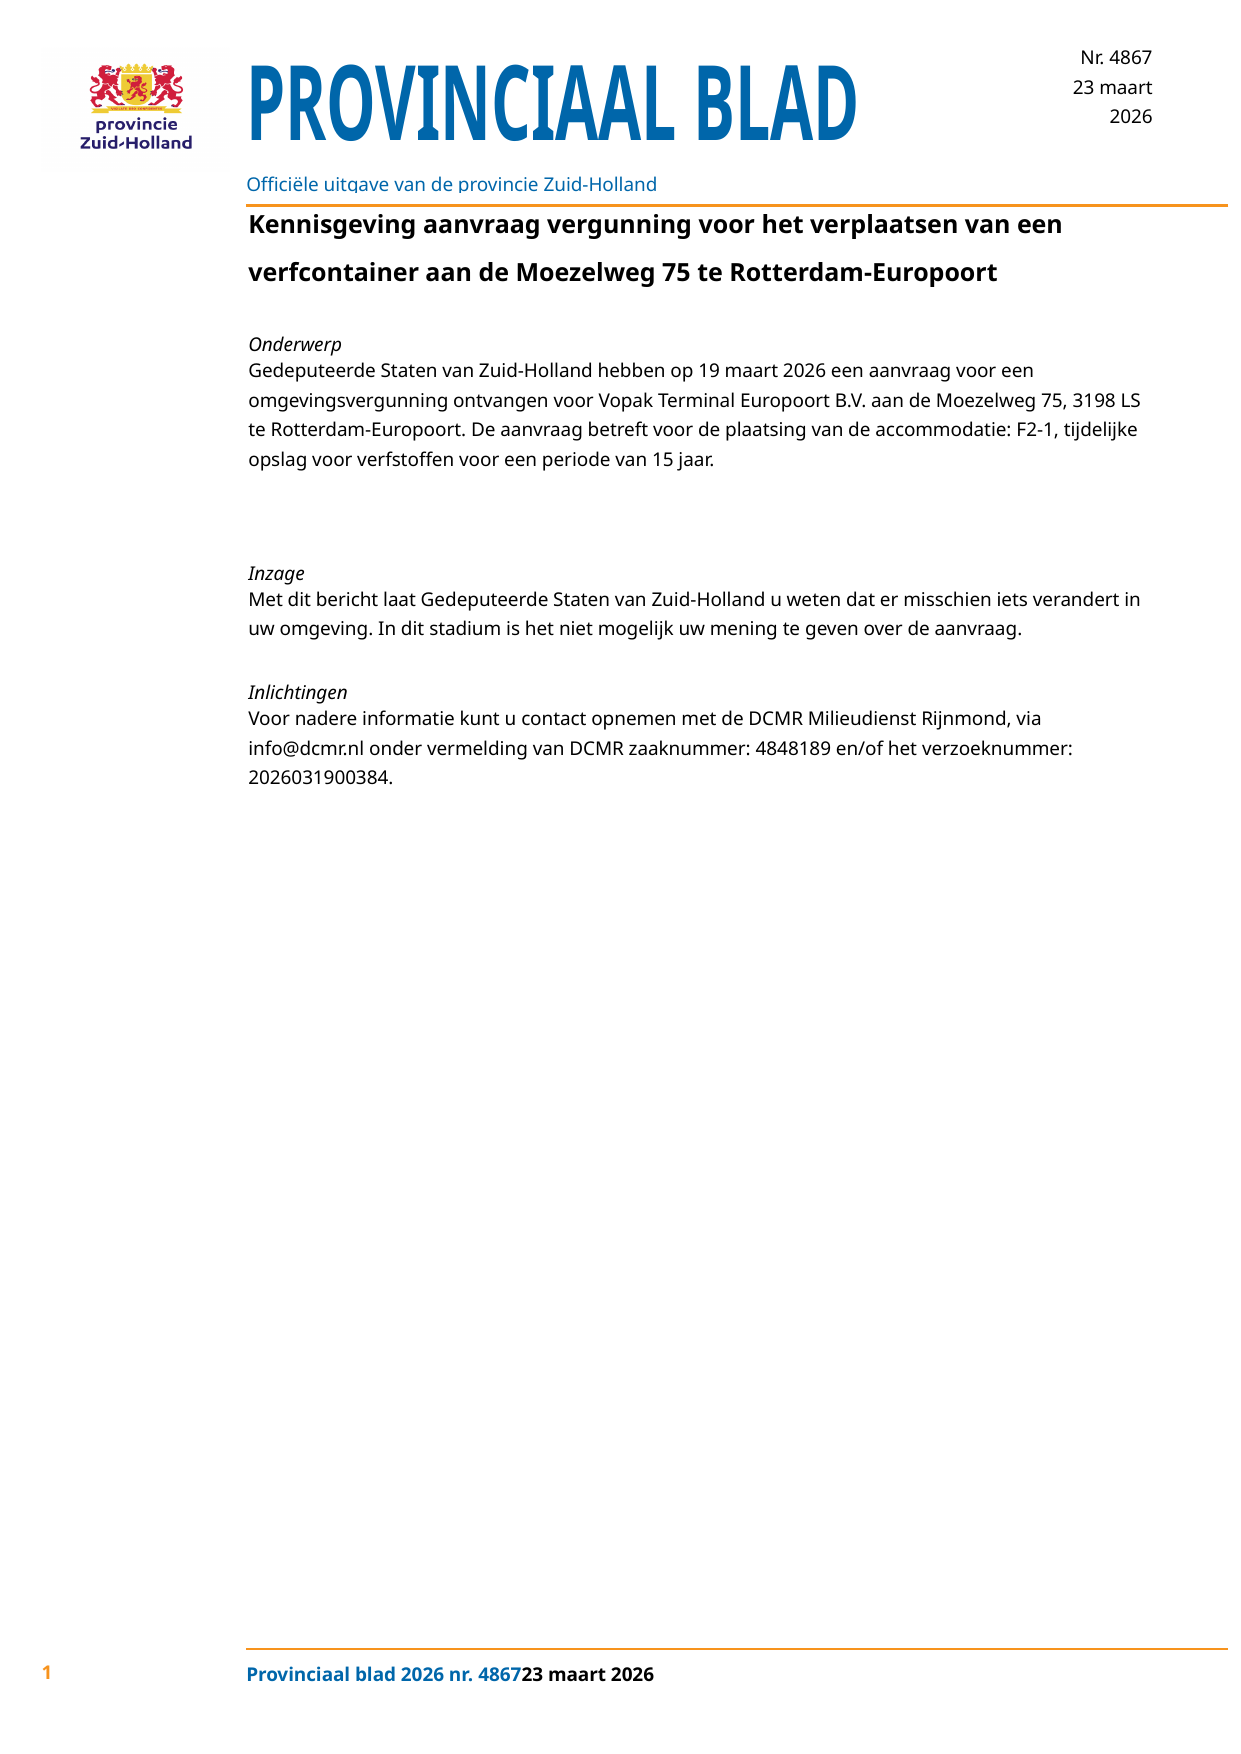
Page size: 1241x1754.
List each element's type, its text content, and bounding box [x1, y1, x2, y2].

text Voor nadere informatie kunt u contact opnemen met de DCMR Milieudienst Rijnmond, via info@dcmr.nl onder vermelding van DCMR zaaknummer: 4848189 en/of het verzoeknummer: 2026031900384. [248, 705, 1152, 790]
text Met dit bericht laat Gedeputeerde Staten van Zuid-Holland u weten dat er misschien iets verandert in uw omgeving. In dit stadium is het niet mogelijk uw mening te geven over de aanvraag. [248, 586, 1152, 641]
picture [41, 47, 231, 172]
text Kennisgeving aanvraag vergunning voor het verplaatsen van een verfcontainer aan de Moezelweg 75 te Rotterdam-Europoort [248, 207, 1152, 288]
text Inzage [248, 560, 1152, 586]
text Onderwerp [248, 331, 1152, 357]
text Inlichtingen [248, 679, 1152, 705]
text Gedeputeerde Staten van Zuid-Holland hebben op 19 maart 2026 een aanvraag voor een omgevingsvergunning ontvangen voor Vopak Terminal Europoort B.V. aan de Moezelweg 75, 3198 LS te Rotterdam-Europoort. De aanvraag betreft voor de plaatsing van de accommodatie: F2-1, tijdelijke opslag voor verfstoffen voor een periode van 15 jaar. [248, 357, 1152, 472]
